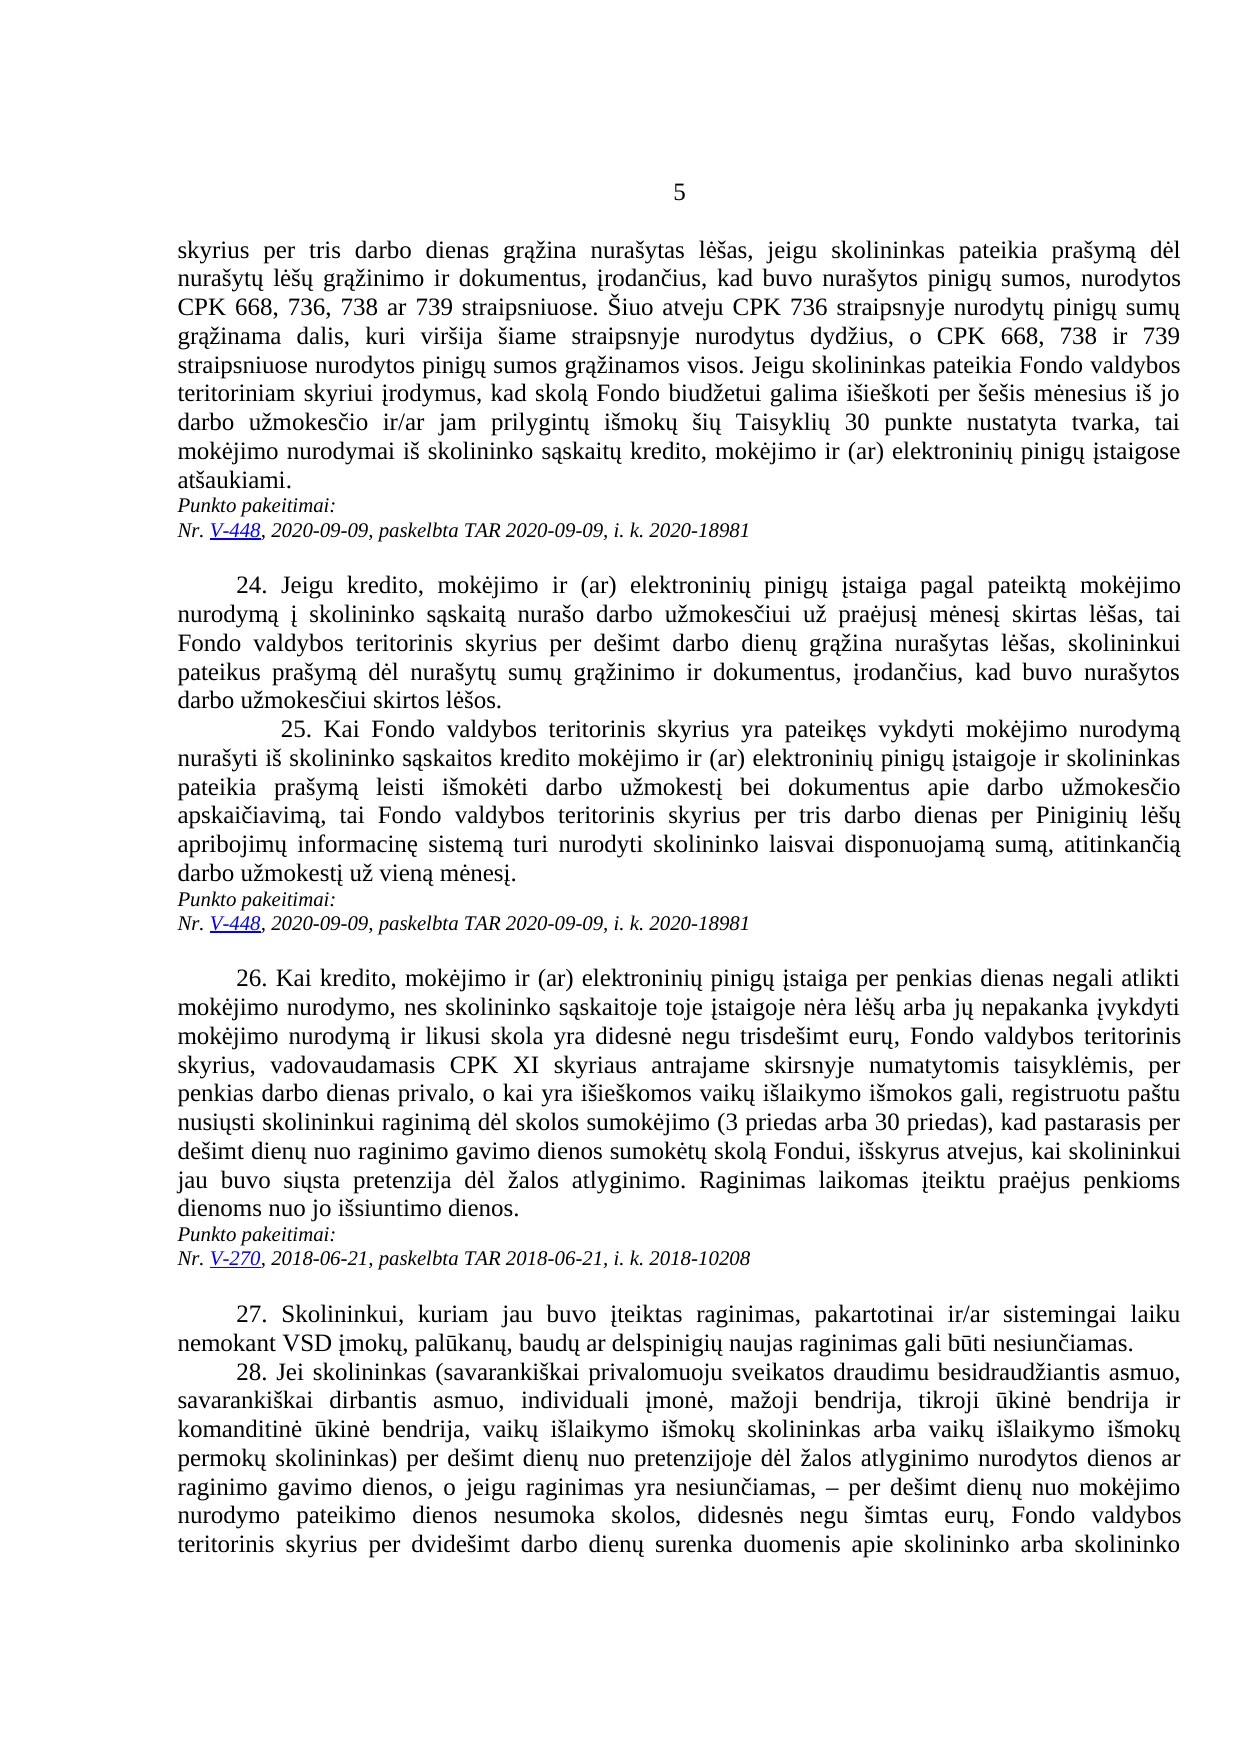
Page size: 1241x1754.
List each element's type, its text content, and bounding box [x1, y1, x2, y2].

text 26. Kai kredito, mokėjimo ir (ar) elektroninių pinigų įstaiga per penkias dienas negali atlikti mokėjimo nurodymo, nes skolininko sąskaitoje toje įstaigoje nėra lėšų arba jų nepakanka įvykdyti mokėjimo nurodymą ir likusi skola yra didesnė negu trisdešimt eurų, Fondo valdybos teritorinis skyrius, vadovaudamasis CPK XI skyriaus antrajame skirsnyje numatytomis taisyklėmis, per penkias darbo dienas privalo, o kai yra išieškomos vaikų išlaikymo išmokos gali, registruotu paštu nusiųsti skolininkui raginimą dėl skolos sumokėjimo (3 priedas arba 30 priedas), kad pastarasis per dešimt dienų nuo raginimo gavimo dienos sumokėtų skolą Fondui, išskyrus atvejus, kai skolininkui jau buvo siųsta pretenzija dėl žalos atlyginimo. Raginimas laikomas įteiktu praėjus penkioms dienoms nuo jo išsiuntimo dienos. [177, 963, 1181, 1222]
text 25. Kai Fondo valdybos teritorinis skyrius yra pateikęs vykdyti mokėjimo nurodymą nurašyti iš skolininko sąskaitos kredito mokėjimo ir (ar) elektroninių pinigų įstaigoje ir skolininkas pateikia prašymą leisti išmokėti darbo užmokestį bei dokumentus apie darbo užmokesčio apskaičiavimą, tai Fondo valdybos teritorinis skyrius per tris darbo dienas per Piniginių lėšų apribojimų informacinę sistemą turi nurodyti skolininko laisvai disponuojamą sumą, atitinkančią darbo užmokestį už vieną mėnesį. [177, 714, 1181, 887]
text Nr. V-448, 2020-09-09, paskelbta TAR 2020-09-09, i. k. 2020-18981 [177, 911, 1181, 935]
text Nr. V-270, 2018-06-21, paskelbta TAR 2018-06-21, i. k. 2018-10208 [177, 1246, 1181, 1270]
text 27. Skolininkui, kuriam jau buvo įteiktas raginimas, pakartotinai ir/ar sistemingai laiku nemokant VSD įmokų, palūkanų, baudų ar delspinigių naujas raginimas gali būti nesiunčiamas. [177, 1299, 1181, 1357]
text 24. Jeigu kredito, mokėjimo ir (ar) elektroninių pinigų įstaiga pagal pateiktą mokėjimo nurodymą į skolininko sąskaitą nurašo darbo užmokesčiui už praėjusį mėnesį skirtas lėšas, tai Fondo valdybos teritorinis skyrius per dešimt darbo dienų grąžina nurašytas lėšas, skolininkui pateikus prašymą dėl nurašytų sumų grąžinimo ir dokumentus, įrodančius, kad buvo nurašytos darbo užmokesčiui skirtos lėšos. [177, 570, 1181, 714]
text Punkto pakeitimai: [177, 493, 1181, 517]
text Punkto pakeitimai: [177, 1222, 1181, 1246]
text Punkto pakeitimai: [177, 887, 1181, 911]
text 28. Jei skolininkas (savarankiškai privalomuoju sveikatos draudimu besidraudžiantis asmuo, savarankiškai dirbantis asmuo, individuali įmonė, mažoji bendrija, tikroji ūkinė bendrija ir komanditinė ūkinė bendrija, vaikų išlaikymo išmokų skolininkas arba vaikų išlaikymo išmokų permokų skolininkas) per dešimt dienų nuo pretenzijoje dėl žalos atlyginimo nurodytos dienos ar raginimo gavimo dienos, o jeigu raginimas yra nesiunčiamas, – per dešimt dienų nuo mokėjimo nurodymo pateikimo dienos nesumoka skolos, didesnės negu šimtas eurų, Fondo valdybos teritorinis skyrius per dvidešimt darbo dienų surenka duomenis apie skolininko arba skolininko [177, 1357, 1181, 1558]
text Nr. V-448, 2020-09-09, paskelbta TAR 2020-09-09, i. k. 2020-18981 [177, 517, 1181, 542]
text skyrius per tris darbo dienas grąžina nurašytas lėšas, jeigu skolininkas pateikia prašymą dėl nurašytų lėšų grąžinimo ir dokumentus, įrodančius, kad buvo nurašytos pinigų sumos, nurodytos CPK 668, 736, 738 ar 739 straipsniuose. Šiuo atveju CPK 736 straipsnyje nurodytų pinigų sumų grąžinama dalis, kuri viršija šiame straipsnyje nurodytus dydžius, o CPK 668, 738 ir 739 straipsniuose nurodytos pinigų sumos grąžinamos visos. Jeigu skolininkas pateikia Fondo valdybos teritoriniam skyriui įrodymus, kad skolą Fondo biudžetui galima išieškoti per šešis mėnesius iš jo darbo užmokesčio ir/ar jam prilygintų išmokų šių Taisyklių 30 punkte nustatyta tvarka, tai mokėjimo nurodymai iš skolininko sąskaitų kredito, mokėjimo ir (ar) elektroninių pinigų įstaigose atšaukiami. [177, 235, 1181, 493]
